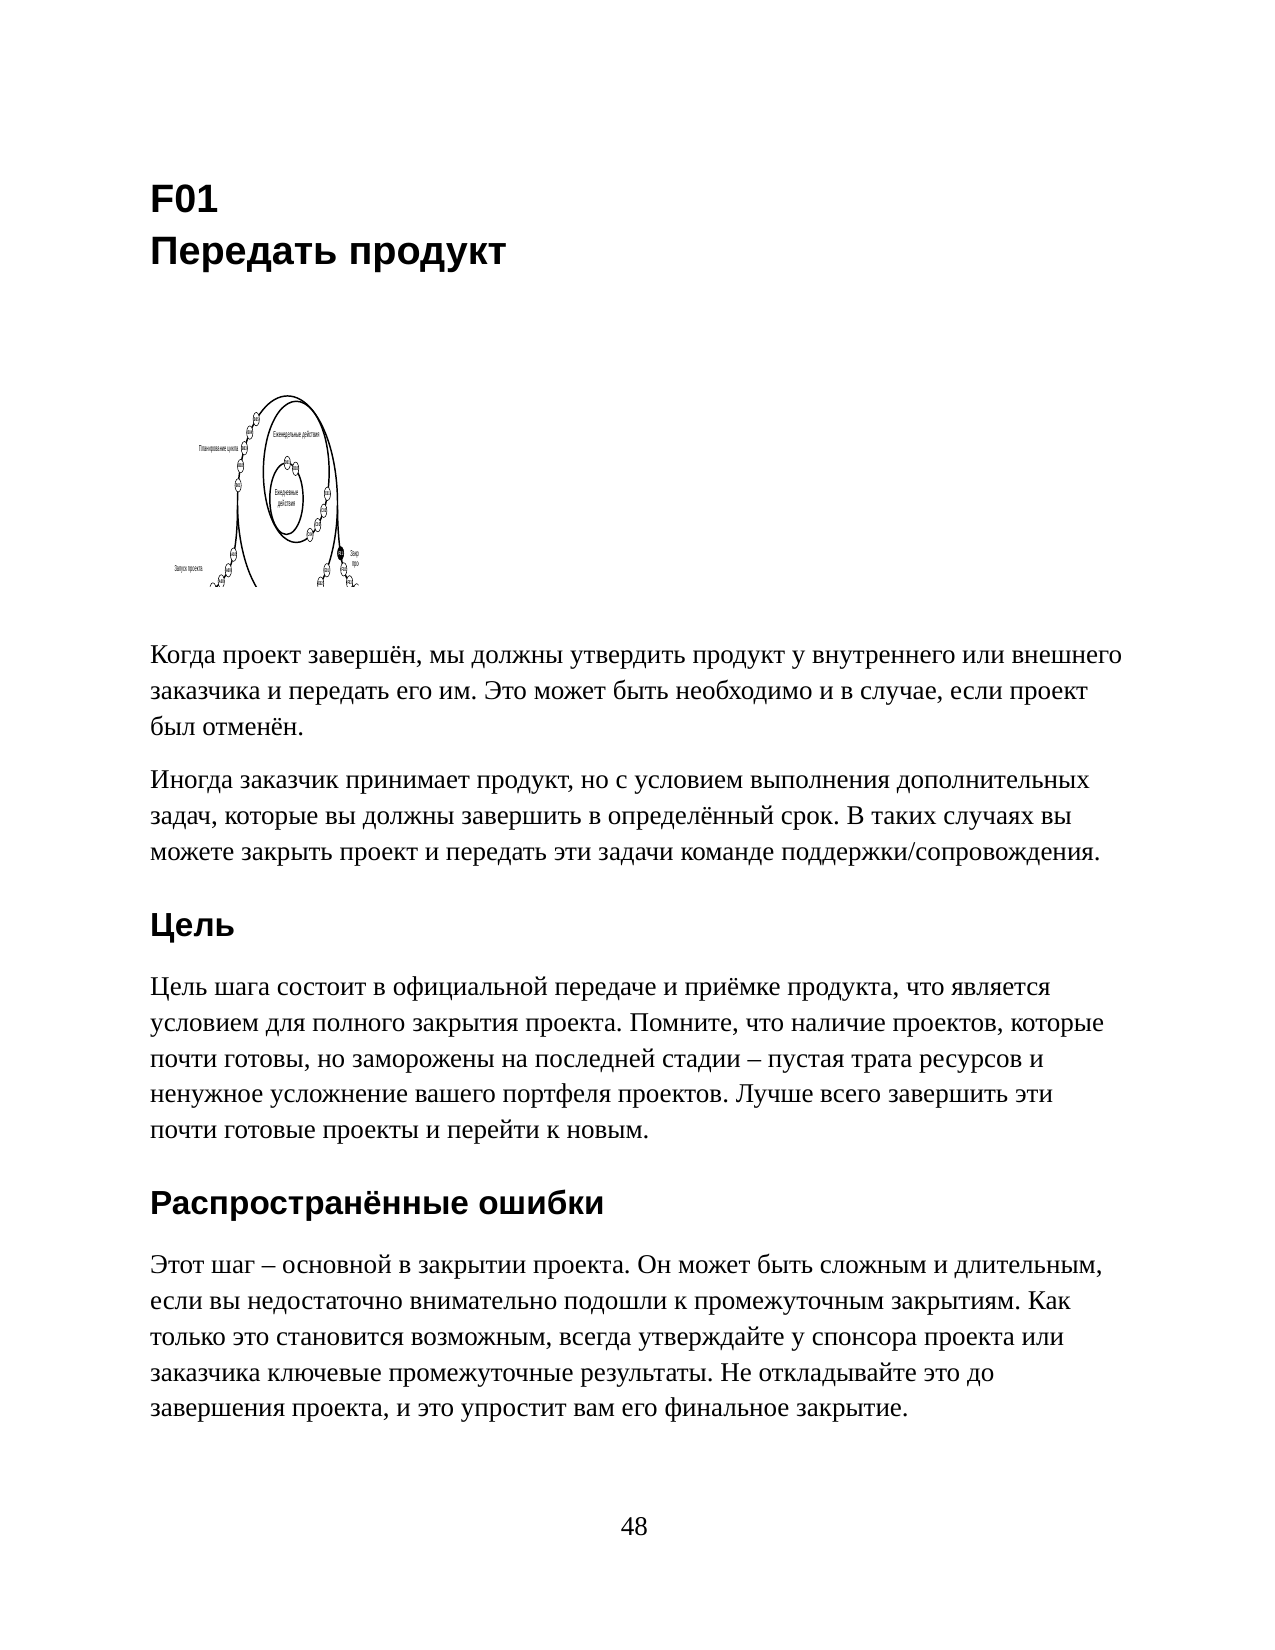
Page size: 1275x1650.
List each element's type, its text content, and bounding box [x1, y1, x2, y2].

subtitle Распространённые ошибки [150, 1183, 1125, 1221]
text Этот шаг – основной в закрытии проекта. Он может быть сложным и длительным, если вы недостаточно внимательно подошли к промежуточным закрытиям. Как только это становится возможным, всегда утверждайте у спонсора проекта или заказчика ключевые промежуточные результаты. Не откладывайте это до завершения проекта, и это упростит вам его финальное закрытие. [150, 1248, 1125, 1422]
subtitle Цель [150, 904, 1125, 943]
text Цель шага состоит в официальной передаче и приёмке продукта, что является условием для полного закрытия проекта. Помните, что наличие проектов, которые почти готовы, но заморожены на последней стадии – пустая трата ресурсов и ненужное усложнение вашего портфеля проектов. Лучше всего завершить эти почти готовые проекты и перейти к новым. [150, 970, 1125, 1144]
text Когда проект завершён, мы должны утвердить продукт у внутреннего или внешнего заказчика и передать его им. Это может быть необходимо и в случае, если проект был отменён. [150, 638, 1125, 741]
subtitle F01 Передать продукт [150, 175, 1125, 273]
text Иногда заказчик принимает продукт, но с условием выполнения дополнительных задач, которые вы должны завершить в определённый срок. В таких случаях вы можете закрыть проект и передать эти задачи команде поддержки/сопровождения. [150, 763, 1125, 866]
